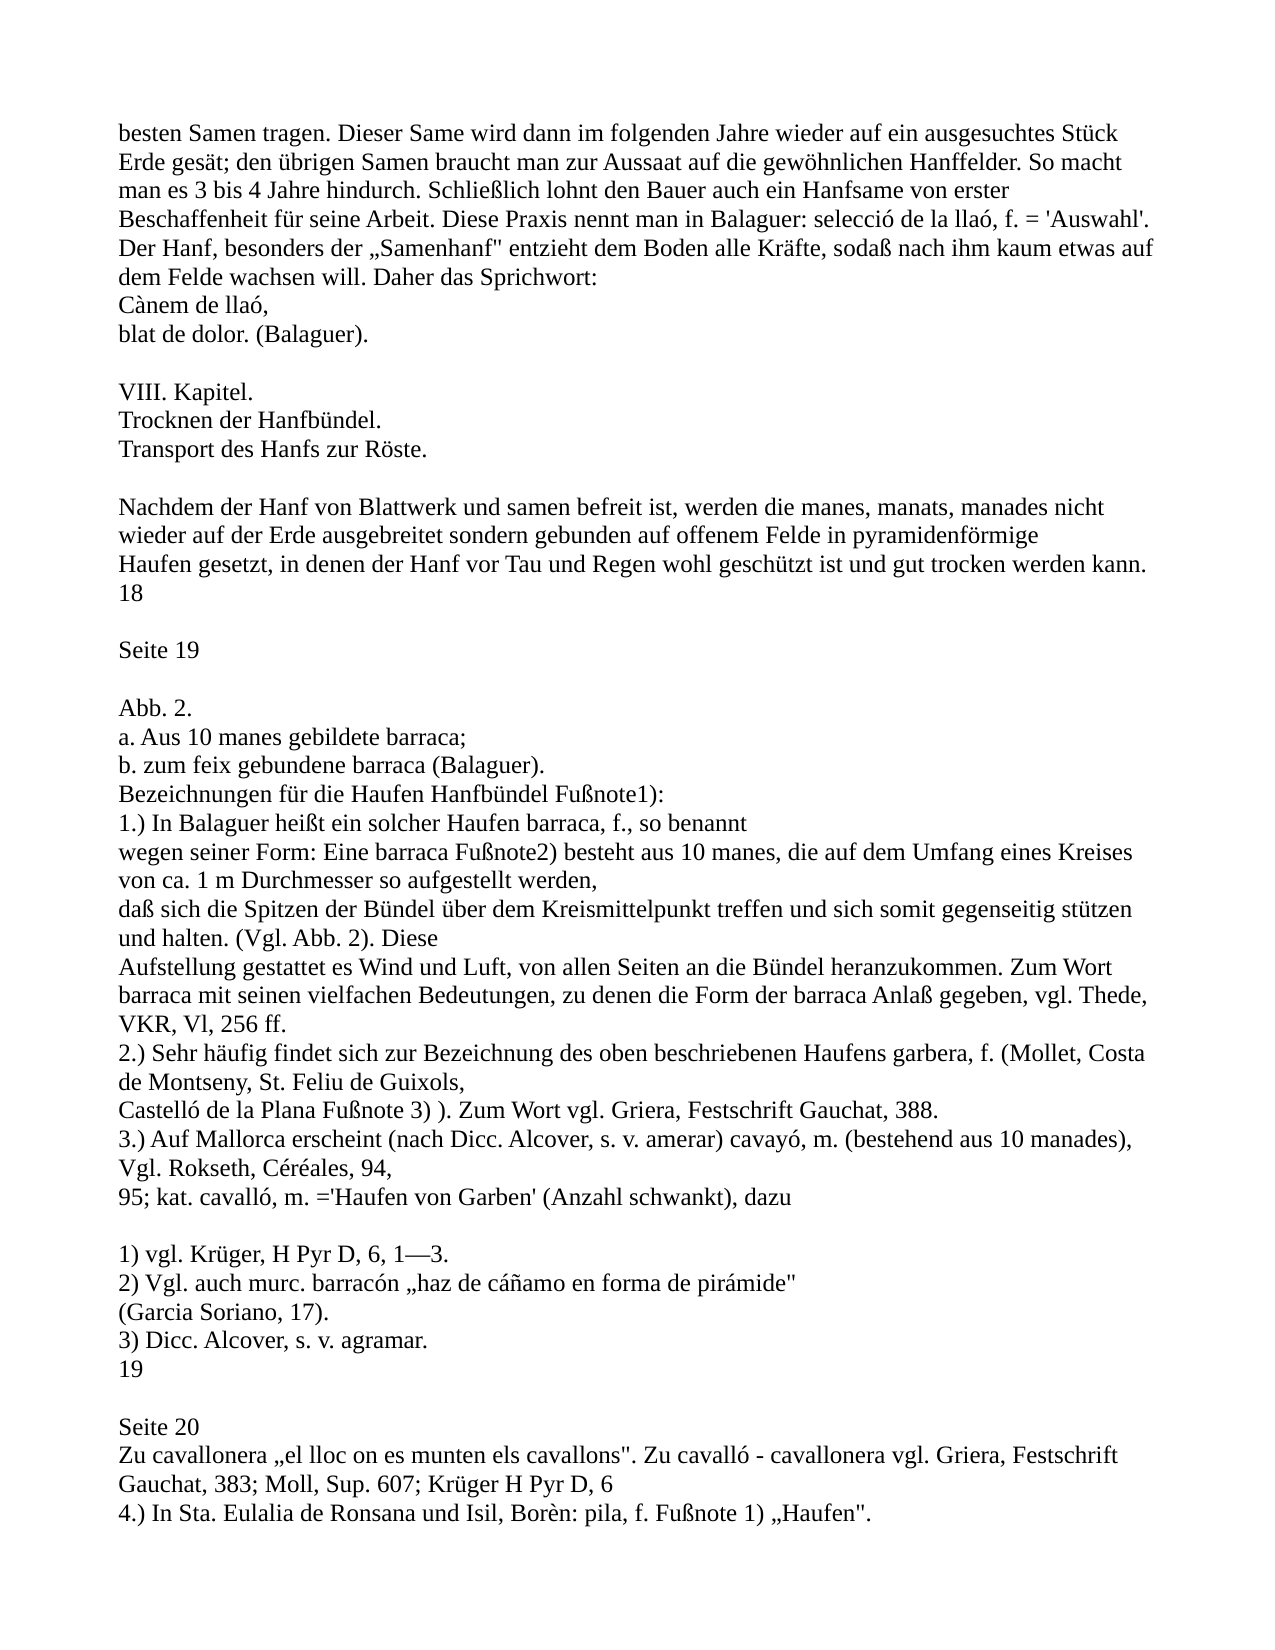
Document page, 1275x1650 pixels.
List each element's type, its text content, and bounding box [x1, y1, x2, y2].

text besten Samen tragen. Dieser Same wird dann im folgenden Jahre wieder auf ein ausgesuchtes Stück Erde gesät; den übrigen Samen braucht man zur Aussaat auf die gewöhnlichen Hanffelder. So macht [118, 118, 1157, 176]
text Transport des Hanfs zur Röste. [118, 434, 1157, 463]
text Abb. 2. [118, 693, 1157, 722]
text Aufstellung gestattet es Wind und Luft, von allen Seiten an die Bündel heranzukommen. Zum Wort barraca mit seinen vielfachen Bedeutungen, zu denen die Form der barraca Anlaß gegeben, vgl. Thede, VKR, Vl, 256 ff. [118, 952, 1157, 1038]
text wegen seiner Form: Eine barraca Fußnote2) besteht aus 10 manes, die auf dem Umfang eines Kreises von ca. 1 m Durchmesser so aufgestellt werden, [118, 837, 1157, 894]
text 18 [118, 578, 1157, 607]
text Zu cavallonera „el lloc on es munten els cavallons". Zu cavalló - cavallonera vgl. Griera, Festschrift Gauchat, 383; Moll, Sup. 607; Krüger H Pyr D, 6 [118, 1441, 1157, 1498]
text 2) Vgl. auch murc. barracón „haz de cáñamo en forma de pirámide" [118, 1268, 1157, 1297]
text 3) Dicc. Alcover, s. v. agramar. [118, 1326, 1157, 1354]
text 3.) Auf Mallorca erscheint (nach Dicc. Alcover, s. v. amerar) cavayó, m. (bestehend aus 10 manades), Vgl. Rokseth, Céréales, 94, [118, 1124, 1157, 1182]
text man es 3 bis 4 Jahre hindurch. Schließlich lohnt den Bauer auch ein Hanfsame von erster Beschaffenheit für seine Arbeit. Diese Praxis nennt man in Balaguer: selecció de la llaó, f. = 'Auswahl'. [118, 176, 1157, 233]
text Der Hanf, besonders der „Samenhanf" entzieht dem Boden alle Kräfte, sodaß nach ihm kaum etwas auf dem Felde wachsen will. Daher das Sprichwort: [118, 233, 1157, 291]
text b. zum feix gebundene barraca (Balaguer). [118, 751, 1157, 779]
text Bezeichnungen für die Haufen Hanfbündel Fußnote1): [118, 779, 1157, 808]
text Trocknen der Hanfbündel. [118, 406, 1157, 434]
text 1) vgl. Krüger, H Pyr D, 6, 1—3. [118, 1239, 1157, 1268]
text Castelló de la Plana Fußnote 3) ). Zum Wort vgl. Griera, Festschrift Gauchat, 388. [118, 1096, 1157, 1124]
text a. Aus 10 manes gebildete barraca; [118, 722, 1157, 751]
text 4.) In Sta. Eulalia de Ronsana und Isil, Borèn: pila, f. Fußnote 1) „Haufen". [118, 1498, 1157, 1527]
text 19 [118, 1354, 1157, 1383]
text blat de dolor. (Balaguer). [118, 319, 1157, 348]
text daß sich die Spitzen der Bündel über dem Kreismittelpunkt treffen und sich somit gegenseitig stützen und halten. (Vgl. Abb. 2). Diese [118, 894, 1157, 952]
text (Garcia Soriano, 17). [118, 1297, 1157, 1326]
text Haufen gesetzt, in denen der Hanf vor Tau und Regen wohl geschützt ist und gut trocken werden kann. [118, 549, 1157, 578]
text Nachdem der Hanf von Blattwerk und samen befreit ist, werden die manes, manats, manades nicht wieder auf der Erde ausgebreitet sondern gebunden auf offenem Felde in pyramidenförmige [118, 492, 1157, 549]
text Cànem de llaó, [118, 291, 1157, 319]
text Seite 19 [118, 636, 1157, 664]
text Seite 20 [118, 1412, 1157, 1441]
text 95; kat. cavalló, m. ='Haufen von Garben' (Anzahl schwankt), dazu [118, 1182, 1157, 1211]
text 1.) In Balaguer heißt ein solcher Haufen barraca, f., so benannt [118, 808, 1157, 837]
text 2.) Sehr häufig findet sich zur Bezeichnung des oben beschriebenen Haufens garbera, f. (Mollet, Costa de Montseny, St. Feliu de Guixols, [118, 1038, 1157, 1096]
text VIII. Kapitel. [118, 377, 1157, 406]
